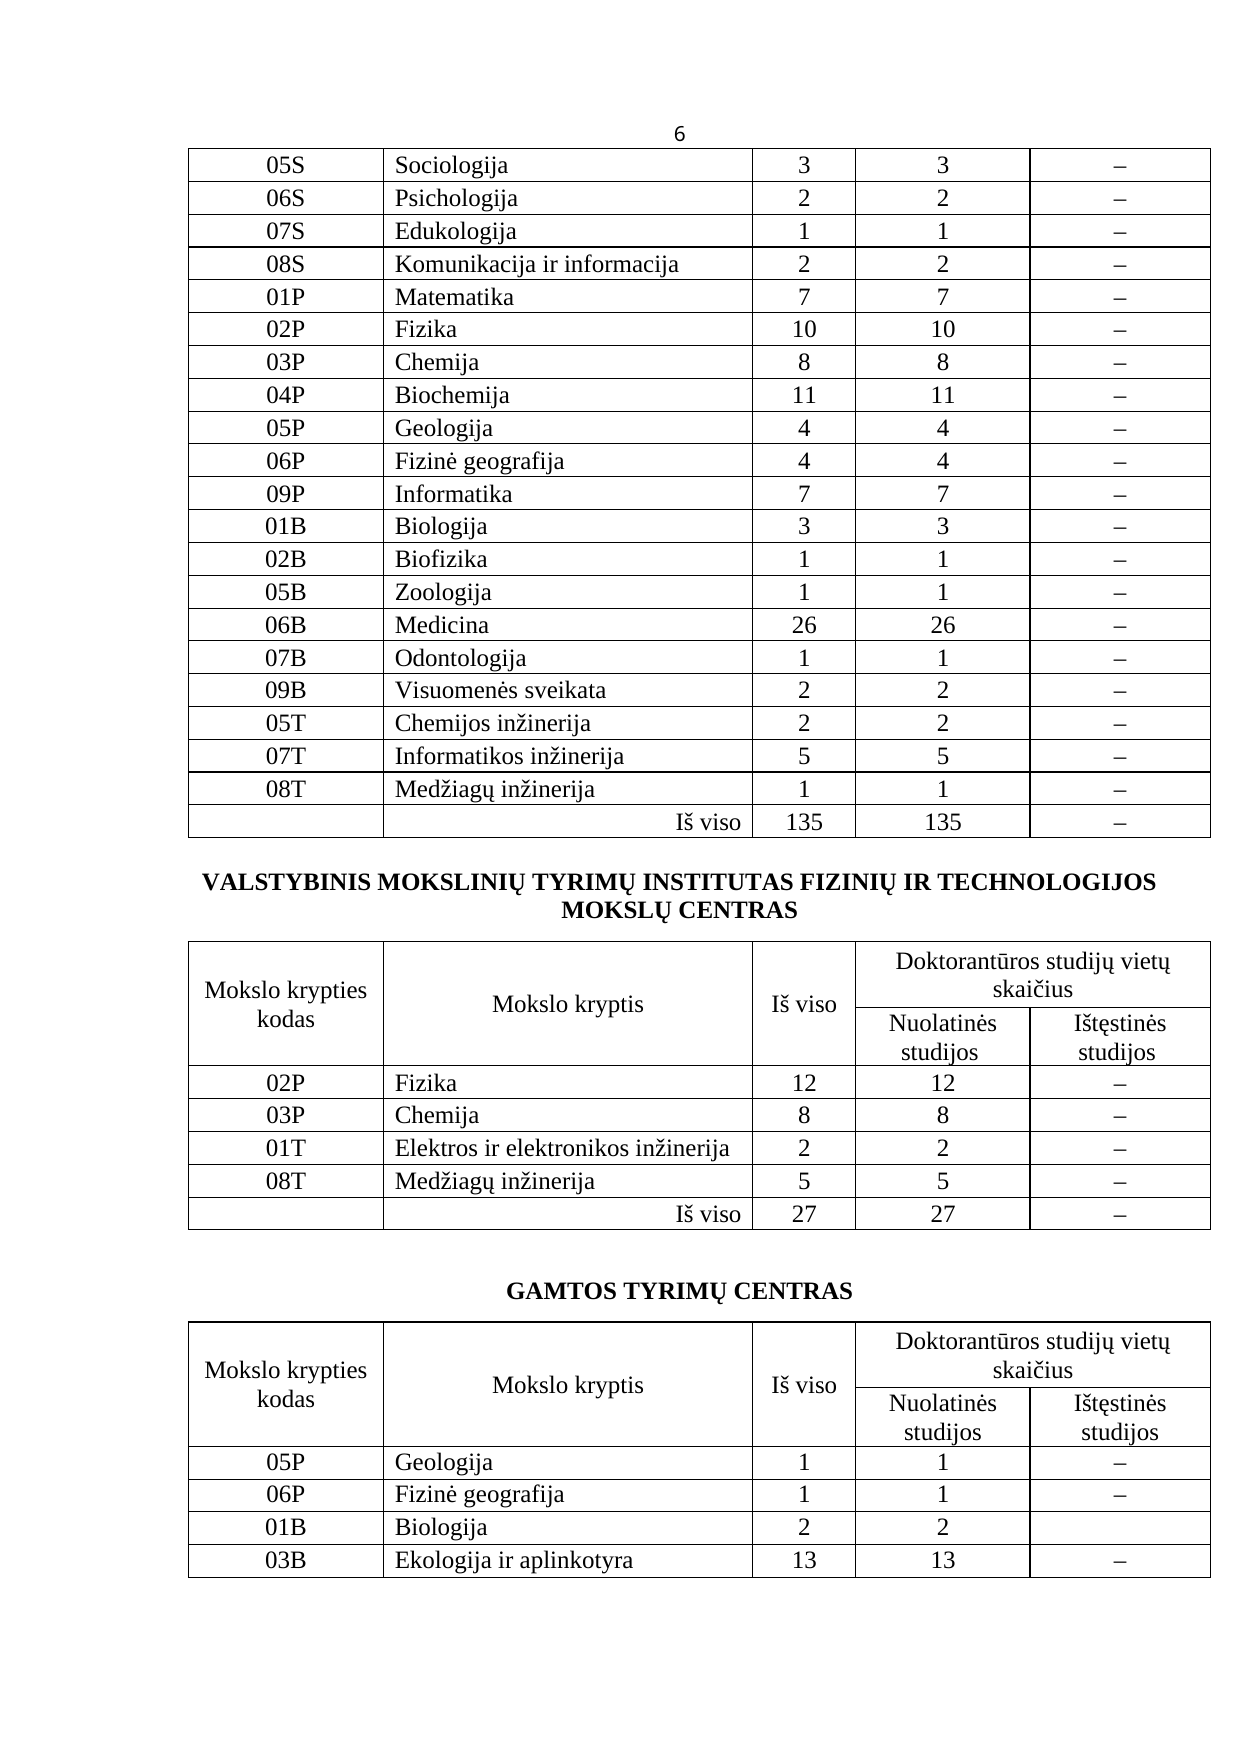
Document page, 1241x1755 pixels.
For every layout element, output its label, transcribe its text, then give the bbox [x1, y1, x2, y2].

table_cell Matematika [384, 280, 752, 312]
table_cell 1 [856, 641, 1029, 673]
table_header Mokslo kryptis [384, 942, 752, 1065]
text VALSTYBINIS MOKSLINIŲ TYRIMŲ INSTITUTAS FIZINIŲ IR TECHNOLOGIJOS MOKSLŲ CENTRAS [177, 867, 1182, 924]
table_cell 2 [856, 674, 1029, 706]
table_cell 12 [856, 1066, 1029, 1098]
table_cell Komunikacija ir informacija [384, 248, 752, 279]
table_cell Zoologija [384, 576, 752, 607]
table_cell 05P [189, 412, 383, 443]
table_cell Medžiagų inžinerija [384, 773, 752, 804]
table_cell Iš viso [384, 805, 752, 837]
table_cell 2 [856, 707, 1029, 739]
table_header Mokslo kryptis [384, 1323, 752, 1446]
table_cell 1 [856, 543, 1029, 574]
table_cell 135 [856, 805, 1029, 837]
table_cell – [1031, 149, 1210, 181]
table_cell 08T [189, 773, 383, 804]
table_cell Fizinė geografija [384, 1480, 752, 1511]
table_cell [189, 805, 383, 837]
table_cell 02P [189, 313, 383, 345]
table_cell Geologija [384, 1447, 752, 1478]
table_cell 2 [753, 674, 855, 706]
table_cell – [1031, 1447, 1210, 1478]
table_cell 01P [189, 280, 383, 312]
table_cell 10 [753, 313, 855, 345]
table_cell Chemijos inžinerija [384, 707, 752, 739]
table_cell 27 [753, 1198, 855, 1229]
table_cell 1 [753, 773, 855, 804]
table_cell 06P [189, 444, 383, 476]
table_cell 7 [856, 477, 1029, 509]
table_cell Biologija [384, 510, 752, 542]
table_cell 01T [189, 1132, 383, 1164]
table_cell 03B [189, 1545, 383, 1577]
table_cell – [1031, 740, 1210, 771]
table_cell 02P [189, 1066, 383, 1098]
table_cell 02B [189, 543, 383, 574]
table_cell 3 [753, 149, 855, 181]
table_cell 2 [856, 1512, 1029, 1544]
table_cell 10 [856, 313, 1029, 345]
table_cell 2 [753, 1132, 855, 1164]
table_cell – [1031, 280, 1210, 312]
table_cell 05B [189, 576, 383, 607]
table_cell – [1031, 707, 1210, 739]
table_cell Visuomenės sveikata [384, 674, 752, 706]
table_cell 4 [856, 412, 1029, 443]
table_cell – [1031, 576, 1210, 607]
table_cell 12 [753, 1066, 855, 1098]
table_cell [1031, 1512, 1210, 1544]
table_cell Biologija [384, 1512, 752, 1544]
table_cell 5 [753, 1165, 855, 1197]
table_cell 07T [189, 740, 383, 771]
table_cell 07B [189, 641, 383, 673]
table_cell 2 [856, 182, 1029, 214]
table_cell 8 [856, 1099, 1029, 1131]
table_cell – [1031, 1545, 1210, 1577]
table_cell 5 [856, 740, 1029, 771]
table_cell 1 [856, 215, 1029, 246]
table_cell 5 [856, 1165, 1029, 1197]
table_cell 8 [753, 1099, 855, 1131]
table_cell 09B [189, 674, 383, 706]
table_cell 04P [189, 379, 383, 411]
table_cell 1 [856, 1447, 1029, 1478]
table_cell Psichologija [384, 182, 752, 214]
table_cell Elektros ir elektronikos inžinerija [384, 1132, 752, 1164]
table_cell 2 [753, 248, 855, 279]
table_cell 3 [856, 510, 1029, 542]
table_cell 135 [753, 805, 855, 837]
table_cell 1 [856, 773, 1029, 804]
table_cell – [1031, 1198, 1210, 1229]
table_cell 11 [856, 379, 1029, 411]
table_cell 1 [753, 1447, 855, 1478]
table_cell – [1031, 313, 1210, 345]
table_cell – [1031, 412, 1210, 443]
table_cell Chemija [384, 1099, 752, 1131]
table_cell Informatikos inžinerija [384, 740, 752, 771]
table_cell – [1031, 609, 1210, 640]
table_cell Ištęstinės studijos [1031, 1388, 1210, 1446]
table_cell – [1031, 1066, 1210, 1098]
table_cell 06S [189, 182, 383, 214]
table_cell – [1031, 346, 1210, 378]
table_cell [189, 1198, 383, 1229]
table_cell 09P [189, 477, 383, 509]
table_cell Biofizika [384, 543, 752, 574]
table_cell Sociologija [384, 149, 752, 181]
table_cell 08S [189, 248, 383, 279]
table_cell Geologija [384, 412, 752, 443]
table_cell 7 [753, 477, 855, 509]
table_cell – [1031, 773, 1210, 804]
table_cell Iš viso [384, 1198, 752, 1229]
table_header Doktorantūros studijų vietų skaičius [856, 942, 1210, 1007]
table_cell 7 [753, 280, 855, 312]
table_cell 05S [189, 149, 383, 181]
table_cell – [1031, 1132, 1210, 1164]
table_cell 3 [856, 149, 1029, 181]
table_cell Edukologija [384, 215, 752, 246]
table_cell 1 [856, 1480, 1029, 1511]
table_cell 01B [189, 1512, 383, 1544]
table_cell 06P [189, 1480, 383, 1511]
table_cell 05T [189, 707, 383, 739]
table_header Mokslo krypties kodas [189, 1323, 383, 1446]
table_cell 07S [189, 215, 383, 246]
table_cell 11 [753, 379, 855, 411]
table_cell Ištęstinės studijos [1031, 1008, 1210, 1065]
table_cell – [1031, 510, 1210, 542]
table_cell Fizika [384, 1066, 752, 1098]
table_header Iš viso [753, 942, 855, 1065]
table_cell 06B [189, 609, 383, 640]
table_cell Fizika [384, 313, 752, 345]
table_cell – [1031, 805, 1210, 837]
table_cell 26 [753, 609, 855, 640]
table_cell Fizinė geografija [384, 444, 752, 476]
table_cell 7 [856, 280, 1029, 312]
table_cell 4 [753, 412, 855, 443]
table_cell 3 [753, 510, 855, 542]
table_cell Medicina [384, 609, 752, 640]
table_header Doktorantūros studijų vietų skaičius [856, 1323, 1210, 1387]
table_cell 05P [189, 1447, 383, 1478]
table_cell Medžiagų inžinerija [384, 1165, 752, 1197]
table_cell 2 [753, 182, 855, 214]
text GAMTOS TYRIMŲ CENTRAS [177, 1276, 1182, 1305]
table_cell 26 [856, 609, 1029, 640]
table_cell 1 [753, 215, 855, 246]
table_cell – [1031, 248, 1210, 279]
table_cell 5 [753, 740, 855, 771]
table_cell – [1031, 543, 1210, 574]
table_cell – [1031, 379, 1210, 411]
table_cell – [1031, 1099, 1210, 1131]
table_cell 4 [856, 444, 1029, 476]
table_cell 1 [753, 641, 855, 673]
table_cell 2 [753, 707, 855, 739]
table_cell – [1031, 477, 1210, 509]
table_cell Informatika [384, 477, 752, 509]
table_cell – [1031, 444, 1210, 476]
table_cell Odontologija [384, 641, 752, 673]
table_cell 1 [753, 543, 855, 574]
table_cell 01B [189, 510, 383, 542]
table_cell – [1031, 674, 1210, 706]
table_cell 2 [856, 1132, 1029, 1164]
table_cell 8 [753, 346, 855, 378]
table_cell Nuolatinės studijos [856, 1008, 1029, 1065]
table_cell 1 [753, 1480, 855, 1511]
table_cell – [1031, 641, 1210, 673]
table_cell Nuolatinės studijos [856, 1388, 1029, 1446]
table_header Mokslo krypties kodas [189, 942, 383, 1065]
table_cell 1 [856, 576, 1029, 607]
table_cell – [1031, 182, 1210, 214]
table_cell 13 [856, 1545, 1029, 1577]
table_cell – [1031, 1165, 1210, 1197]
table_cell 03P [189, 1099, 383, 1131]
table_cell – [1031, 1480, 1210, 1511]
table_cell Biochemija [384, 379, 752, 411]
table_header Iš viso [753, 1323, 855, 1446]
table_cell 03P [189, 346, 383, 378]
table_cell – [1031, 215, 1210, 246]
table_cell Ekologija ir aplinkotyra [384, 1545, 752, 1577]
table_cell 2 [856, 248, 1029, 279]
table_cell 13 [753, 1545, 855, 1577]
table_cell 27 [856, 1198, 1029, 1229]
table_cell 08T [189, 1165, 383, 1197]
table_cell 2 [753, 1512, 855, 1544]
table_cell 8 [856, 346, 1029, 378]
table_cell Chemija [384, 346, 752, 378]
table_cell 1 [753, 576, 855, 607]
table_cell 4 [753, 444, 855, 476]
